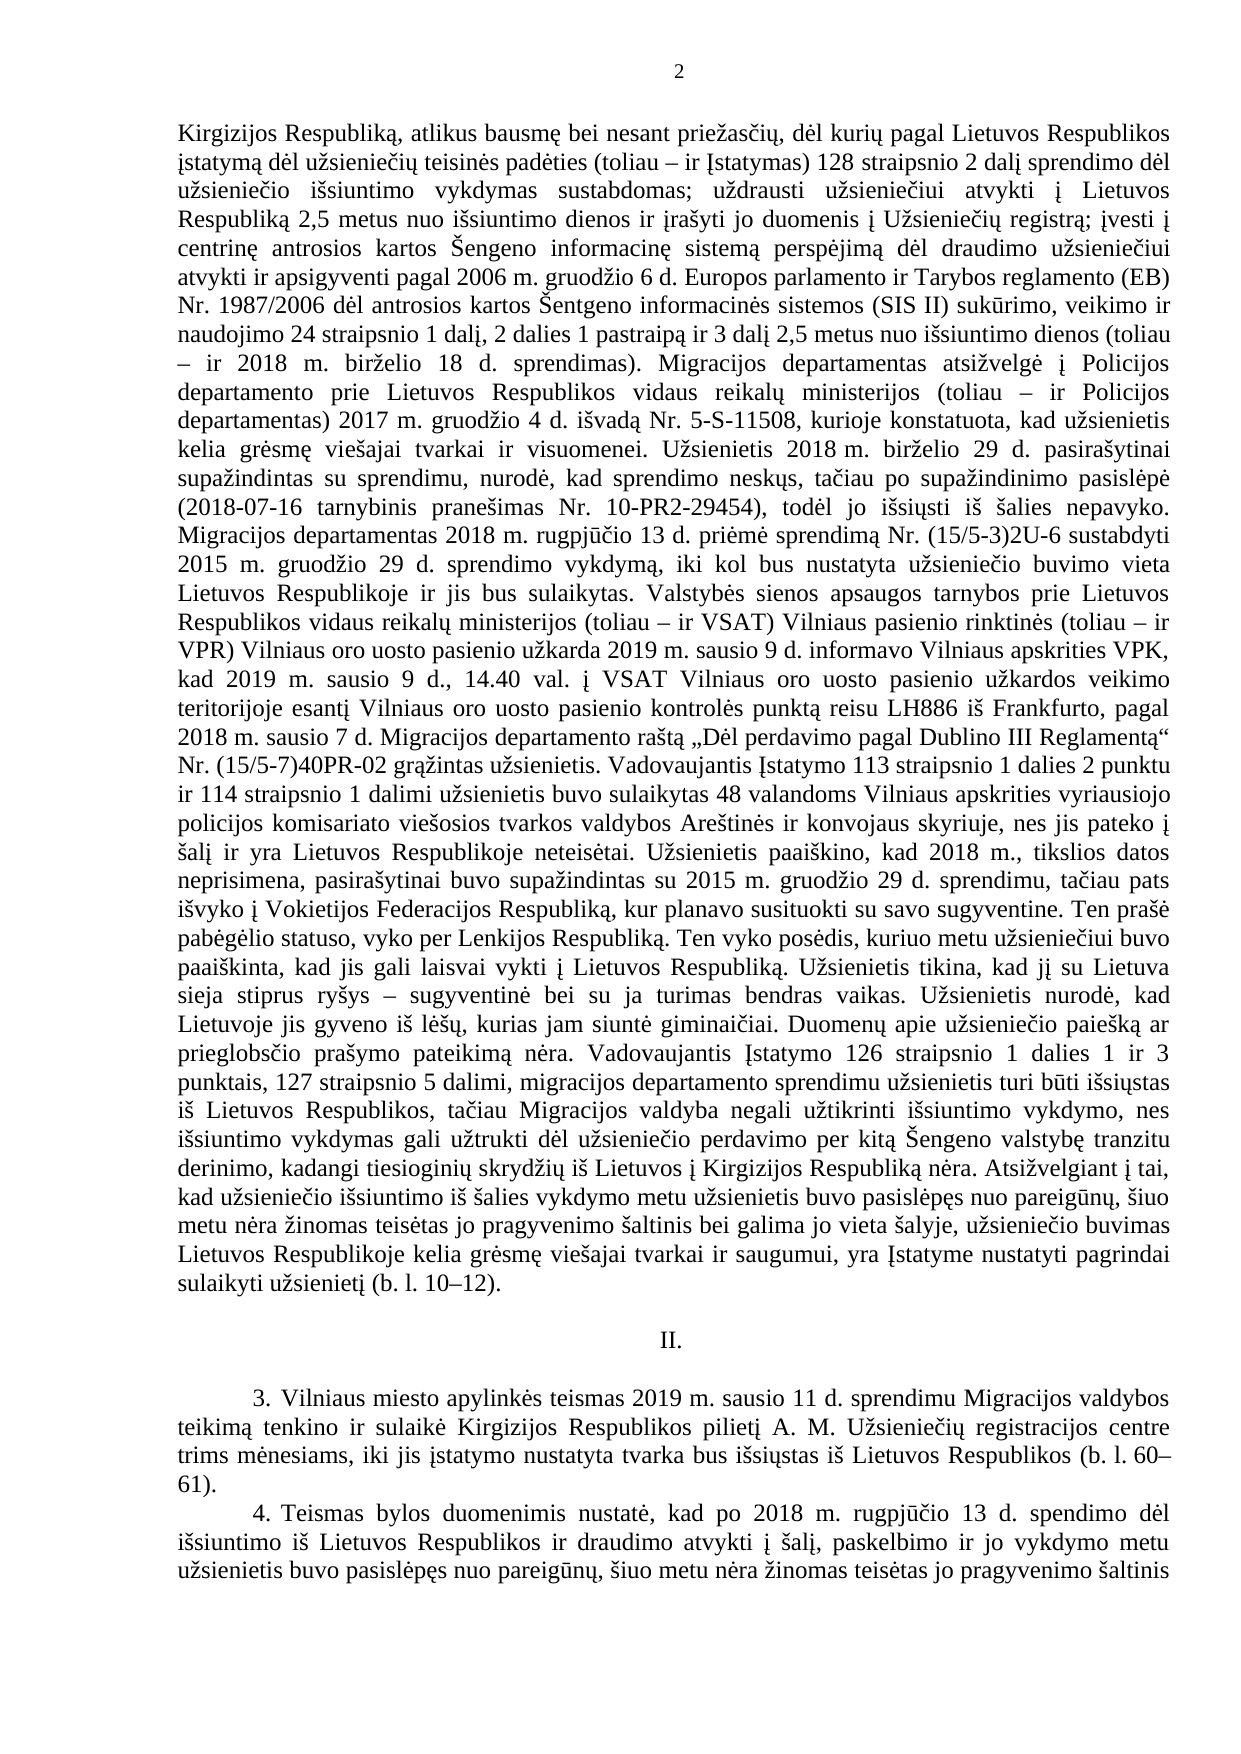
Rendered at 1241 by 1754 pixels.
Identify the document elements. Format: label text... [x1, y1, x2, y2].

text 4. Teismas bylos duomenimis nustatė, kad po 2018 m. rugpjūčio 13 d. spendimo dėl išsiuntimo iš Lietuvos Respublikos ir draudimo atvykti į šalį, paskelbimo ir jo vykdymo metu užsienietis buvo pasislėpęs nuo pareigūnų, šiuo metu nėra žinomas teisėtas jo pragyvenimo šaltinis [177, 1498, 1171, 1584]
text Kirgizijos Respubliką, atlikus bausmę bei nesant priežasčių, dėl kurių pagal Lietuvos Respublikos įstatymą dėl užsieniečių teisinės padėties (toliau – ir Įstatymas) 128 straipsnio 2 dalį sprendimo dėl užsieniečio išsiuntimo vykdymas sustabdomas; uždrausti užsieniečiui atvykti į Lietuvos Respubliką 2,5 metus nuo išsiuntimo dienos ir įrašyti jo duomenis į Užsieniečių registrą; įvesti į centrinę antrosios kartos Šengeno informacinę sistemą perspėjimą dėl draudimo užsieniečiui atvykti ir apsigyventi pagal 2006 m. gruodžio 6 d. Europos parlamento ir Tarybos reglamento (EB) Nr. 1987/2006 dėl antrosios kartos Šentgeno informacinės sistemos (SIS II) sukūrimo, veikimo ir naudojimo 24 straipsnio 1 dalį, 2 dalies 1 pastraipą ir 3 dalį 2,5 metus nuo išsiuntimo dienos (toliau – ir 2018 m. birželio 18 d. sprendimas). Migracijos departamentas atsižvelgė į Policijos departamento prie Lietuvos Respublikos vidaus reikalų ministerijos (toliau – ir Policijos departamentas) 2017 m. gruodžio 4 d. išvadą Nr. 5-S-11508, kurioje konstatuota, kad užsienietis kelia grėsmę viešajai tvarkai ir visuomenei. Užsienietis 2018 m. birželio 29 d. pasirašytinai supažindintas su sprendimu, nurodė, kad sprendimo neskųs, tačiau po supažindinimo pasislėpė (2018-07-16 tarnybinis pranešimas Nr. 10-PR2-29454), todėl jo išsiųsti iš šalies nepavyko. Migracijos departamentas 2018 m. rugpjūčio 13 d. priėmė sprendimą Nr. (15/5-3)2U-6 sustabdyti 2015 m. gruodžio 29 d. sprendimo vykdymą, iki kol bus nustatyta užsieniečio buvimo vieta Lietuvos Respublikoje ir jis bus sulaikytas. Valstybės sienos apsaugos tarnybos prie Lietuvos Respublikos vidaus reikalų ministerijos (toliau – ir VSAT) Vilniaus pasienio rinktinės (toliau – ir VPR) Vilniaus oro uosto pasienio užkarda 2019 m. sausio 9 d. informavo Vilniaus apskrities VPK, kad 2019 m. sausio 9 d., 14.40 val. į VSAT Vilniaus oro uosto pasienio užkardos veikimo teritorijoje esantį Vilniaus oro uosto pasienio kontrolės punktą reisu LH886 iš Frankfurto, pagal 2018 m. sausio 7 d. Migracijos departamento raštą „Dėl perdavimo pagal Dublino III Reglamentą“ Nr. (15/5-7)40PR-02 grąžintas užsienietis. Vadovaujantis Įstatymo 113 straipsnio 1 dalies 2 punktu ir 114 straipsnio 1 dalimi užsienietis buvo sulaikytas 48 valandoms Vilniaus apskrities vyriausiojo policijos komisariato viešosios tvarkos valdybos Areštinės ir konvojaus skyriuje, nes jis pateko į šalį ir yra Lietuvos Respublikoje neteisėtai. Užsienietis paaiškino, kad 2018 m., tikslios datos neprisimena, pasirašytinai buvo supažindintas su 2015 m. gruodžio 29 d. sprendimu, tačiau pats išvyko į Vokietijos Federacijos Respubliką, kur planavo susituokti su savo sugyventine. Ten prašė pabėgėlio statuso, vyko per Lenkijos Respubliką. Ten vyko posėdis, kuriuo metu užsieniečiui buvo paaiškinta, kad jis gali laisvai vykti į Lietuvos Respubliką. Užsienietis tikina, kad jį su Lietuva sieja stiprus ryšys – sugyventinė bei su ja turimas bendras vaikas. Užsienietis nurodė, kad Lietuvoje jis gyveno iš lėšų, kurias jam siuntė giminaičiai. Duomenų apie užsieniečio paiešką ar prieglobsčio prašymo pateikimą nėra. Vadovaujantis Įstatymo 126 straipsnio 1 dalies 1 ir 3 punktais, 127 straipsnio 5 dalimi, migracijos departamento sprendimu užsienietis turi būti išsiųstas iš Lietuvos Respublikos, tačiau Migracijos valdyba negali užtikrinti išsiuntimo vykdymo, nes išsiuntimo vykdymas gali užtrukti dėl užsieniečio perdavimo per kitą Šengeno valstybę tranzitu derinimo, kadangi tiesioginių skrydžių iš Lietuvos į Kirgizijos Respubliką nėra. Atsižvelgiant į tai, kad užsieniečio išsiuntimo iš šalies vykdymo metu užsienietis buvo pasislėpęs nuo pareigūnų, šiuo metu nėra žinomas teisėtas jo pragyvenimo šaltinis bei galima jo vieta šalyje, užsieniečio buvimas Lietuvos Respublikoje kelia grėsmę viešajai tvarkai ir saugumui, yra Įstatyme nustatyti pagrindai sulaikyti užsienietį (b. l. 10–12). [177, 118, 1171, 1297]
text 3. Vilniaus miesto apylinkės teismas 2019 m. sausio 11 d. sprendimu Migracijos valdybos teikimą tenkino ir sulaikė Kirgizijos Respublikos pilietį A. M. Užsieniečių registracijos centre trims mėnesiams, iki jis įstatymo nustatyta tvarka bus išsiųstas iš Lietuvos Respublikos (b. l. 60–61). [177, 1383, 1171, 1498]
text II. [177, 1326, 1171, 1354]
